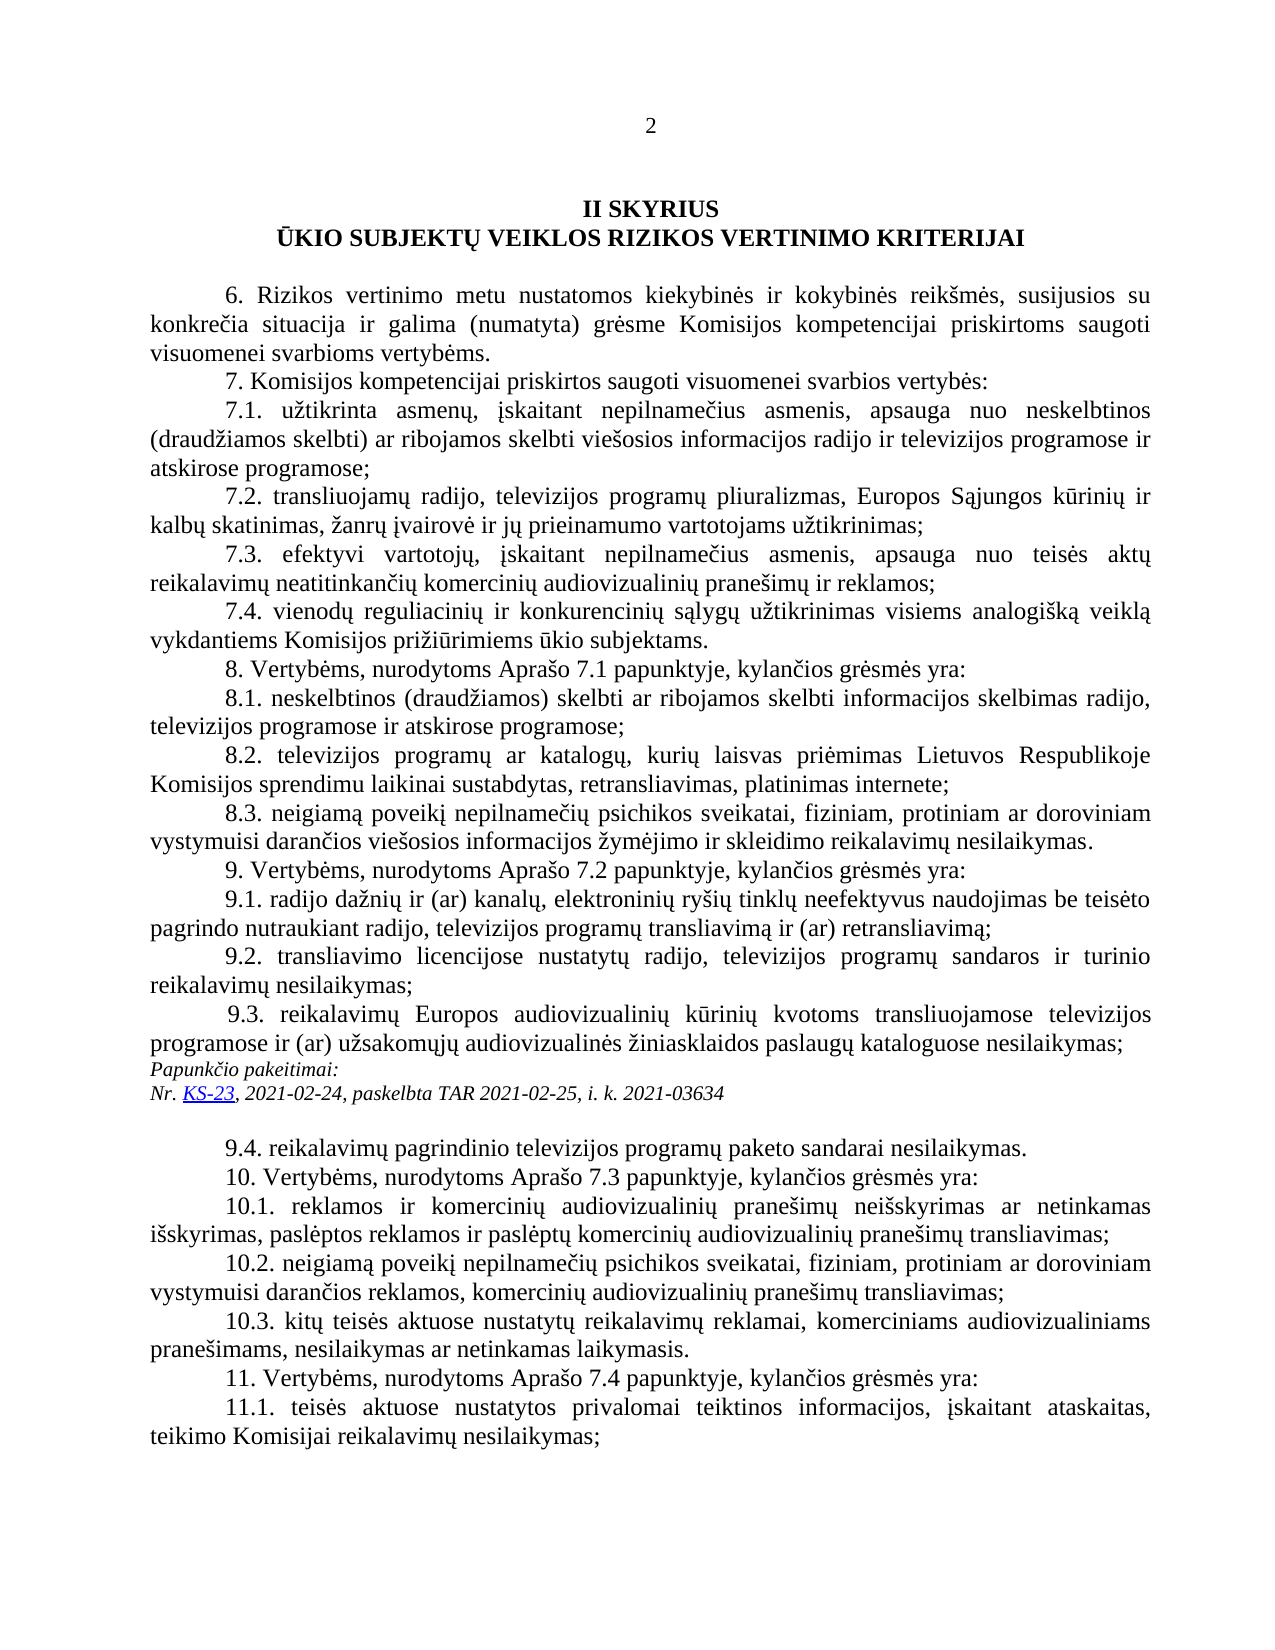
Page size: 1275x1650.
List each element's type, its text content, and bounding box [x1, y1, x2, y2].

text 8.1. neskelbtinos (draudžiamos) skelbti ar ribojamos skelbti informacijos skelbimas radijo, televizijos programose ir atskirose programose; [150, 683, 1152, 740]
text 10.2. neigiamą poveikį nepilnamečių psichikos sveikatai, fiziniam, protiniam ar doroviniam vystymuisi darančios reklamos, komercinių audiovizualinių pranešimų transliavimas; [150, 1248, 1152, 1306]
text 7.2. transliuojamų radijo, televizijos programų pliuralizmas, Europos Sąjungos kūrinių ir kalbų skatinimas, žanrų įvairovė ir jų prieinamumo vartotojams užtikrinimas; [150, 481, 1152, 539]
text 8.3. neigiamą poveikį nepilnamečių psichikos sveikatai, fiziniam, protiniam ar doroviniam vystymuisi darančios viešosios informacijos žymėjimo ir skleidimo reikalavimų nesilaikymas. [150, 798, 1152, 855]
text 7.3. efektyvi vartotojų, įskaitant nepilnamečius asmenis, apsauga nuo teisės aktų reikalavimų neatitinkančių komercinių audiovizualinių pranešimų ir reklamos; [150, 539, 1152, 596]
text 7.4. vienodų reguliacinių ir konkurencinių sąlygų užtikrinimas visiems analogišką veiklą vykdantiems Komisijos prižiūrimiems ūkio subjektams. [150, 596, 1152, 654]
text 9. Vertybėms, nurodytoms Aprašo 7.2 papunktyje, kylančios grėsmės yra: [150, 855, 1152, 884]
text 8. Vertybėms, nurodytoms Aprašo 7.1 papunktyje, kylančios grėsmės yra: [150, 654, 1152, 683]
text Nr. KS-23, 2021-02-24, paskelbta TAR 2021-02-25, i. k. 2021-03634 [150, 1081, 1152, 1104]
text 9.4. reikalavimų pagrindinio televizijos programų paketo sandarai nesilaikymas. [150, 1133, 1152, 1162]
text 7.1. užtikrinta asmenų, įskaitant nepilnamečius asmenis, apsauga nuo neskelbtinos (draudžiamos skelbti) ar ribojamos skelbti viešosios informacijos radijo ir televizijos programose ir atskirose programose; [150, 395, 1152, 481]
text 8.2. televizijos programų ar katalogų, kurių laisvas priėmimas Lietuvos Respublikoje Komisijos sprendimu laikinai sustabdytas, retransliavimas, platinimas internete; [150, 740, 1152, 798]
text ŪKIO SUBJEKTŲ VEIKLOS RIZIKOS VERTINIMO KRITERIJAI [150, 223, 1152, 251]
text 11.1. teisės aktuose nustatytos privalomai teiktinos informacijos, įskaitant ataskaitas, teikimo Komisijai reikalavimų nesilaikymas; [150, 1392, 1152, 1449]
text 10. Vertybėms, nurodytoms Aprašo 7.3 papunktyje, kylančios grėsmės yra: [150, 1162, 1152, 1191]
text 6. Rizikos vertinimo metu nustatomos kiekybinės ir kokybinės reikšmės, susijusios su konkrečia situacija ir galima (numatyta) grėsme Komisijos kompetencijai priskirtoms saugoti visuomenei svarbioms vertybėms. [150, 280, 1152, 366]
text II SKYRIUS [150, 194, 1152, 223]
text 7. Komisijos kompetencijai priskirtos saugoti visuomenei svarbios vertybės: [150, 366, 1152, 395]
text 10.1. reklamos ir komercinių audiovizualinių pranešimų neišskyrimas ar netinkamas išskyrimas, paslėptos reklamos ir paslėptų komercinių audiovizualinių pranešimų transliavimas; [150, 1191, 1152, 1248]
text 9.3. reikalavimų Europos audiovizualinių kūrinių kvotoms transliuojamose televizijos programose ir (ar) užsakomųjų audiovizualinės žiniasklaidos paslaugų kataloguose nesilaikymas; [150, 999, 1152, 1056]
text 10.3. kitų teisės aktuose nustatytų reikalavimų reklamai, komerciniams audiovizualiniams pranešimams, nesilaikymas ar netinkamas laikymasis. [150, 1306, 1152, 1363]
text Papunkčio pakeitimai: [150, 1056, 1152, 1081]
text 11. Vertybėms, nurodytoms Aprašo 7.4 papunktyje, kylančios grėsmės yra: [150, 1363, 1152, 1392]
text 9.1. radijo dažnių ir (ar) kanalų, elektroninių ryšių tinklų neefektyvus naudojimas be teisėto pagrindo nutraukiant radijo, televizijos programų transliavimą ir (ar) retransliavimą; [150, 884, 1152, 941]
text 9.2. transliavimo licencijose nustatytų radijo, televizijos programų sandaros ir turinio reikalavimų nesilaikymas; [150, 941, 1152, 999]
